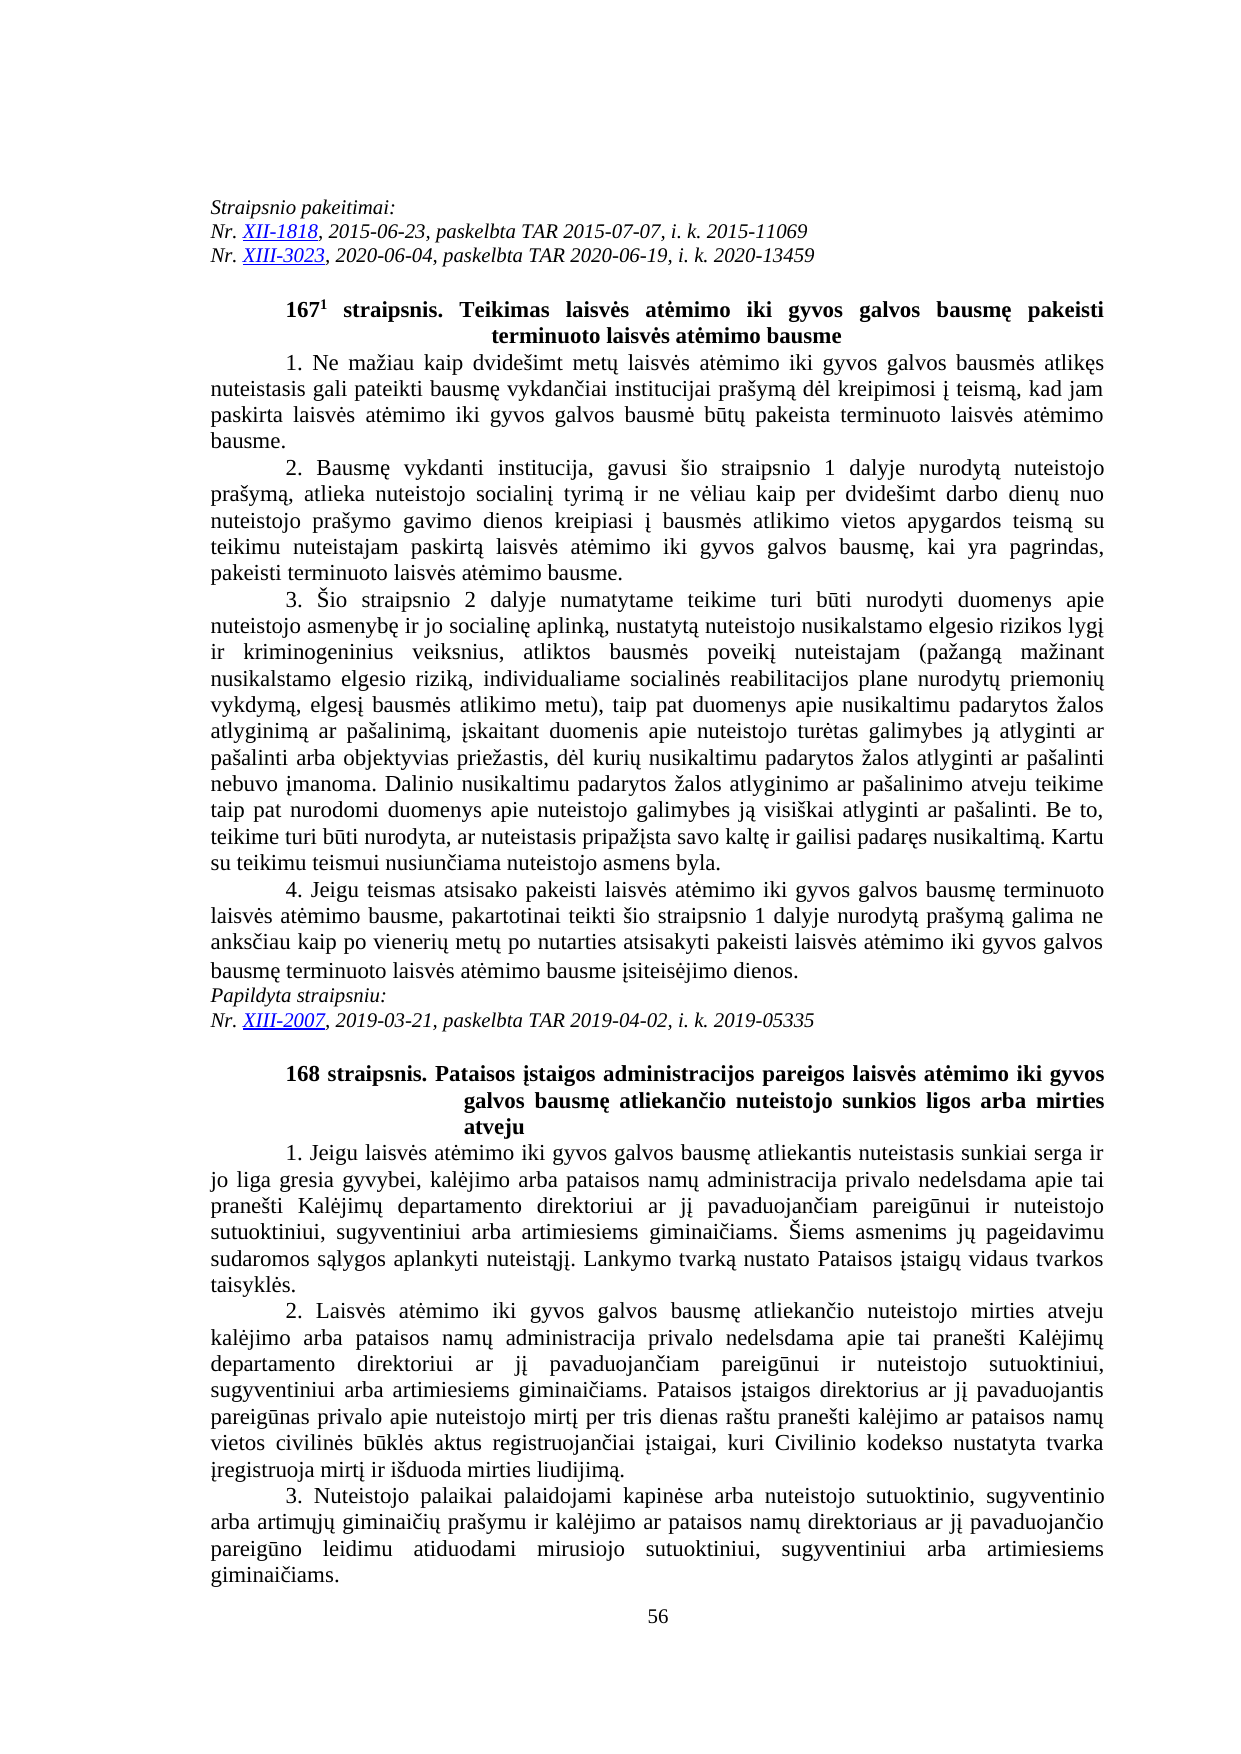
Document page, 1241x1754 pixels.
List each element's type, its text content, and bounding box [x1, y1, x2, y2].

text Nr. XIII-2007, 2019-03-21, paskelbta TAR 2019-04-02, i. k. 2019-05335 [210, 1007, 1105, 1032]
text 1. Jeigu laisvės atėmimo iki gyvos galvos bausmę atliekantis nuteistasis sunkiai serga ir jo liga gresia gyvybei, kalėjimo arba pataisos namų administracija privalo nedelsdama apie tai pranešti Kalėjimų departamento direktoriui ar jį pavaduojančiam pareigūnui ir nuteistojo sutuoktiniui, sugyventiniui arba artimiesiems giminaičiams. Šiems asmenims jų pageidavimu sudaromos sąlygos aplankyti nuteistąjį. Lankymo tvarką nustato Pataisos įstaigų vidaus tvarkos taisyklės. [210, 1139, 1105, 1297]
text Nr. XII-1818, 2015-06-23, paskelbta TAR 2015-07-07, i. k. 2015-11069 [210, 219, 1105, 243]
text Papildyta straipsniu: [210, 983, 1105, 1007]
text 1. Ne mažiau kaip dvidešimt metų laisvės atėmimo iki gyvos galvos bausmės atlikęs nuteistasis gali pateikti bausmę vykdančiai institucijai prašymą dėl kreipimosi į teismą, kad jam paskirta laisvės atėmimo iki gyvos galvos bausmė būtų pakeista terminuoto laisvės atėmimo bausme. [210, 348, 1105, 454]
text Nr. XIII-3023, 2020-06-04, paskelbta TAR 2020-06-19, i. k. 2020-13459 [210, 243, 1105, 267]
text 4. Jeigu teismas atsisako pakeisti laisvės atėmimo iki gyvos galvos bausmę terminuoto laisvės atėmimo bausme, pakartotinai teikti šio straipsnio 1 dalyje nurodytą prašymą galima ne anksčiau kaip po vienerių metų po nutarties atsisakyti pakeisti laisvės atėmimo iki gyvos galvos bausmę terminuoto laisvės atėmimo bausme įsiteisėjimo dienos. [210, 876, 1105, 983]
text Straipsnio pakeitimai: [210, 195, 1105, 219]
text 2. Bausmę vykdanti institucija, gavusi šio straipsnio 1 dalyje nurodytą nuteistojo prašymą, atlieka nuteistojo socialinį tyrimą ir ne vėliau kaip per dvidešimt darbo dienų nuo nuteistojo prašymo gavimo dienos kreipiasi į bausmės atlikimo vietos apygardos teismą su teikimu nuteistajam paskirtą laisvės atėmimo iki gyvos galvos bausmę, kai yra pagrindas, pakeisti terminuoto laisvės atėmimo bausme. [210, 454, 1105, 586]
text 168 straipsnis. Pataisos įstaigos administracijos pareigos laisvės atėmimo iki gyvos galvos bausmę atliekančio nuteistojo sunkios ligos arba mirties atveju [285, 1060, 1105, 1139]
text 1671 straipsnis. Teikimas laisvės atėmimo iki gyvos galvos bausmę pakeisti terminuoto laisvės atėmimo bausme [285, 296, 1105, 348]
text 2. Laisvės atėmimo iki gyvos galvos bausmę atliekančio nuteistojo mirties atveju kalėjimo arba pataisos namų administracija privalo nedelsdama apie tai pranešti Kalėjimų departamento direktoriui ar jį pavaduojančiam pareigūnui ir nuteistojo sutuoktiniui, sugyventiniui arba artimiesiems giminaičiams. Pataisos įstaigos direktorius ar jį pavaduojantis pareigūnas privalo apie nuteistojo mirtį per tris dienas raštu pranešti kalėjimo ar pataisos namų vietos civilinės būklės aktus registruojančiai įstaigai, kuri Civilinio kodekso nustatyta tvarka įregistruoja mirtį ir išduoda mirties liudijimą. [210, 1297, 1105, 1482]
text 3. Nuteistojo palaikai palaidojami kapinėse arba nuteistojo sutuoktinio, sugyventinio arba artimųjų giminaičių prašymu ir kalėjimo ar pataisos namų direktoriaus ar jį pavaduojančio pareigūno leidimu atiduodami mirusiojo sutuoktiniui, sugyventiniui arba artimiesiems giminaičiams. [210, 1482, 1105, 1587]
text 3. Šio straipsnio 2 dalyje numatytame teikime turi būti nurodyti duomenys apie nuteistojo asmenybę ir jo socialinę aplinką, nustatytą nuteistojo nusikalstamo elgesio rizikos lygį ir kriminogeninius veiksnius, atliktos bausmės poveikį nuteistajam (pažangą mažinant nusikalstamo elgesio riziką, individualiame socialinės reabilitacijos plane nurodytų priemonių vykdymą, elgesį bausmės atlikimo metu), taip pat duomenys apie nusikaltimu padarytos žalos atlyginimą ar pašalinimą, įskaitant duomenis apie nuteistojo turėtas galimybes ją atlyginti ar pašalinti arba objektyvias priežastis, dėl kurių nusikaltimu padarytos žalos atlyginti ar pašalinti nebuvo įmanoma. Dalinio nusikaltimu padarytos žalos atlyginimo ar pašalinimo atveju teikime taip pat nurodomi duomenys apie nuteistojo galimybes ją visiškai atlyginti ar pašalinti. Be to, teikime turi būti nurodyta, ar nuteistasis pripažįsta savo kaltę ir gailisi padaręs nusikaltimą. Kartu su teikimu teismui nusiunčiama nuteistojo asmens byla. [210, 586, 1105, 876]
